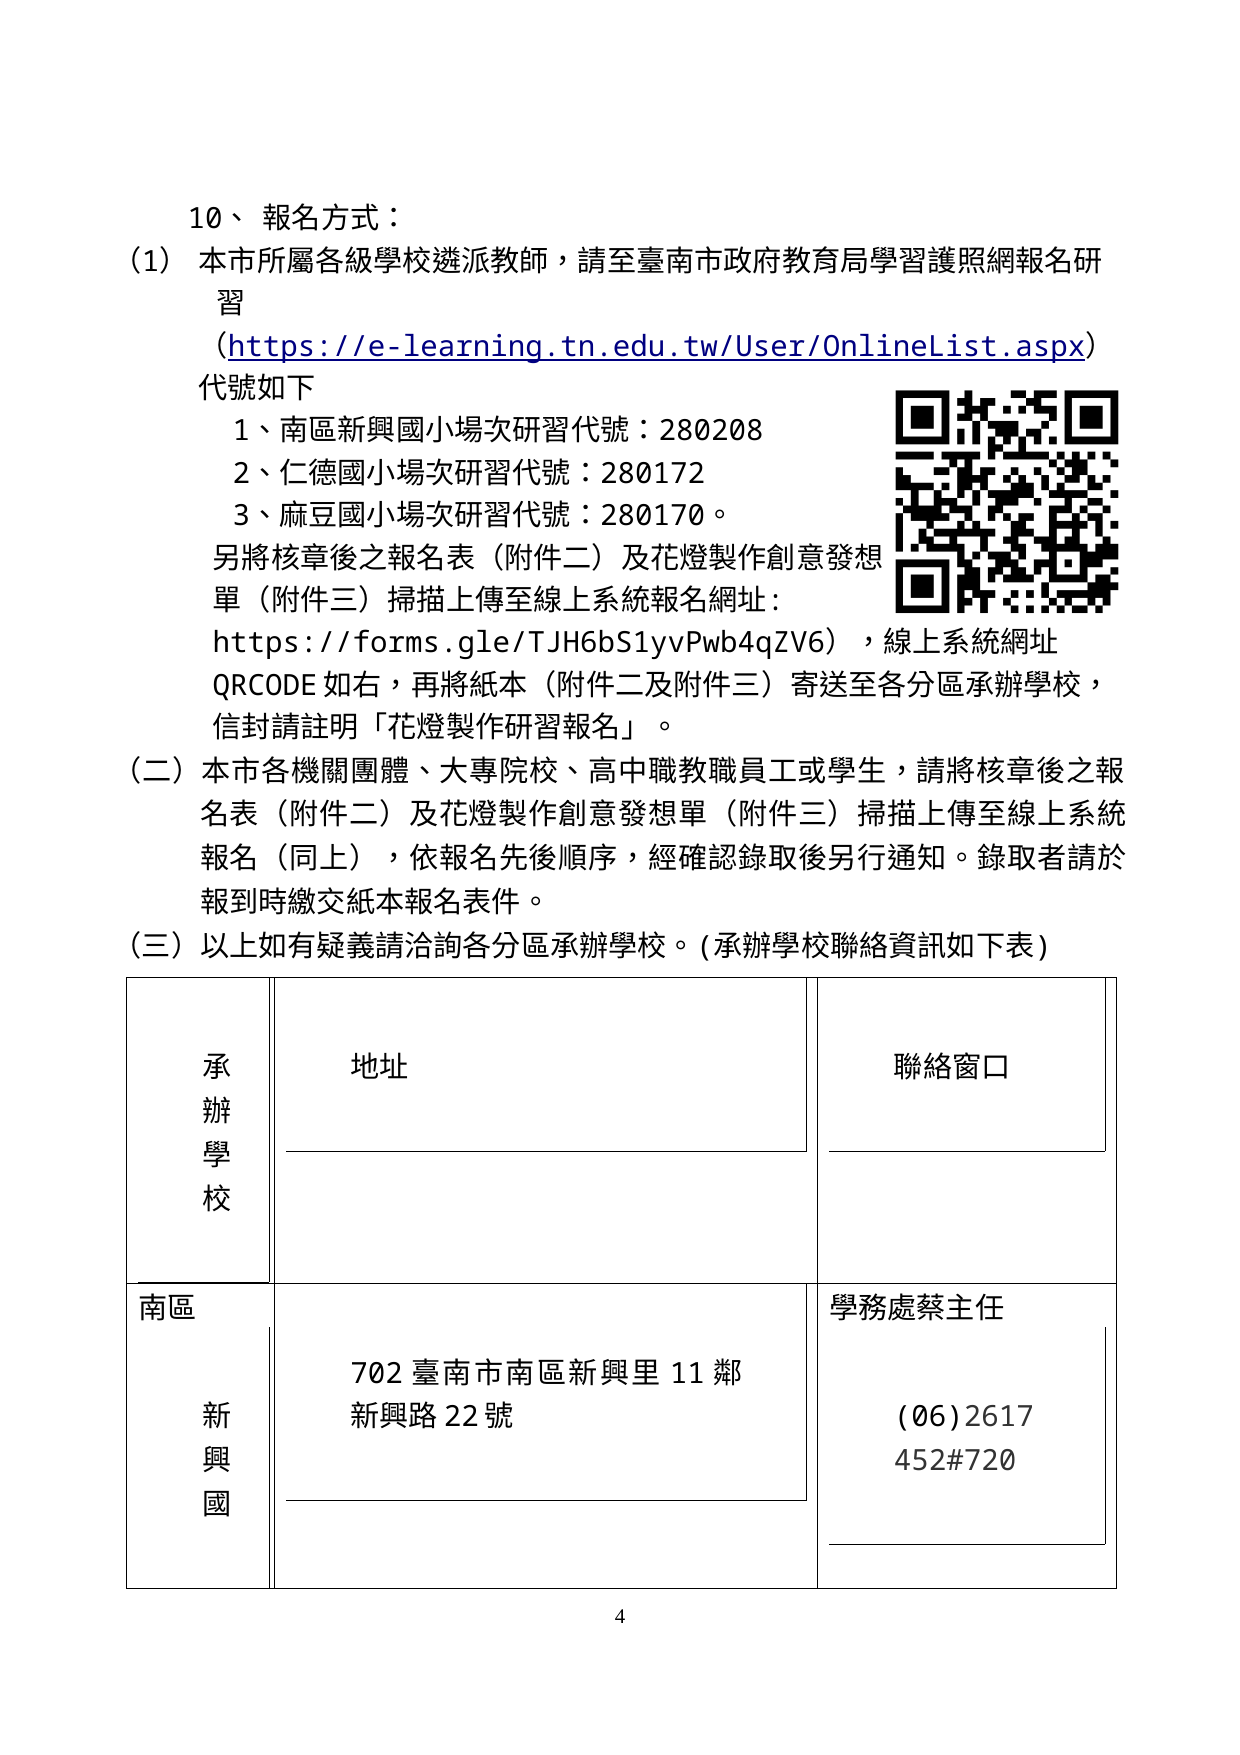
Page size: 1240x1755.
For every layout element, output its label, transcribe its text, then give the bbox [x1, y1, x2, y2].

text （三）以上如有疑義請洽詢各分區承辦學校。(承辦學校聯絡資訊如下表) [112, 921, 1127, 965]
table_header 地址 [275, 978, 817, 1282]
table_cell 學務處蔡主任 (06)2617452#720 [818, 1284, 1116, 1588]
text （二）本市各機關團體、大專院校、高中職教職員工或學生，請將核章後之報名表（附件二）及花燈製作創意發想單（附件三）掃描上傳至線上系統報名（同上），依報名先後順序，經確認錄取後另行通知。錄取者請於報到時繳交紙本報名表件。 [112, 746, 1127, 921]
text 1、南區新興國小場次研習代號：280208 [162, 407, 892, 449]
text 2、仁德國小場次研習代號：280172 [162, 449, 892, 492]
table_header 承辦學校 [127, 978, 269, 1282]
list 報名方式： [187, 194, 1127, 237]
text 另將核章後之報名表（附件二）及花燈製作創意發想單（附件三）掃描上傳至線上系統報名網址: https://forms.gle/TJH6bS1yvPwb4qZV6），線上系統網址 QRCODE如右，再將紙本（附件二及附件三）寄送至各分區承辦學校，信封請註明「花燈製作研習報名」。 [212, 534, 1127, 746]
list 本市所屬各級學校遴派教師，請至臺南市政府教育局學習護照網報名研 [112, 237, 1127, 280]
table_header 聯絡窗口 [818, 978, 1116, 1282]
text 3、麻豆國小場次研習代號：280170。 [162, 492, 892, 534]
table_header [270, 978, 274, 1282]
table_cell 南區 新興國 [127, 1284, 274, 1588]
text 習（https://e-learning.tn.edu.tw/User/OnlineList.aspx）代號如下 [198, 280, 1127, 407]
table_cell 702臺南市南區新興里11鄰新興路22號 [275, 1284, 817, 1588]
